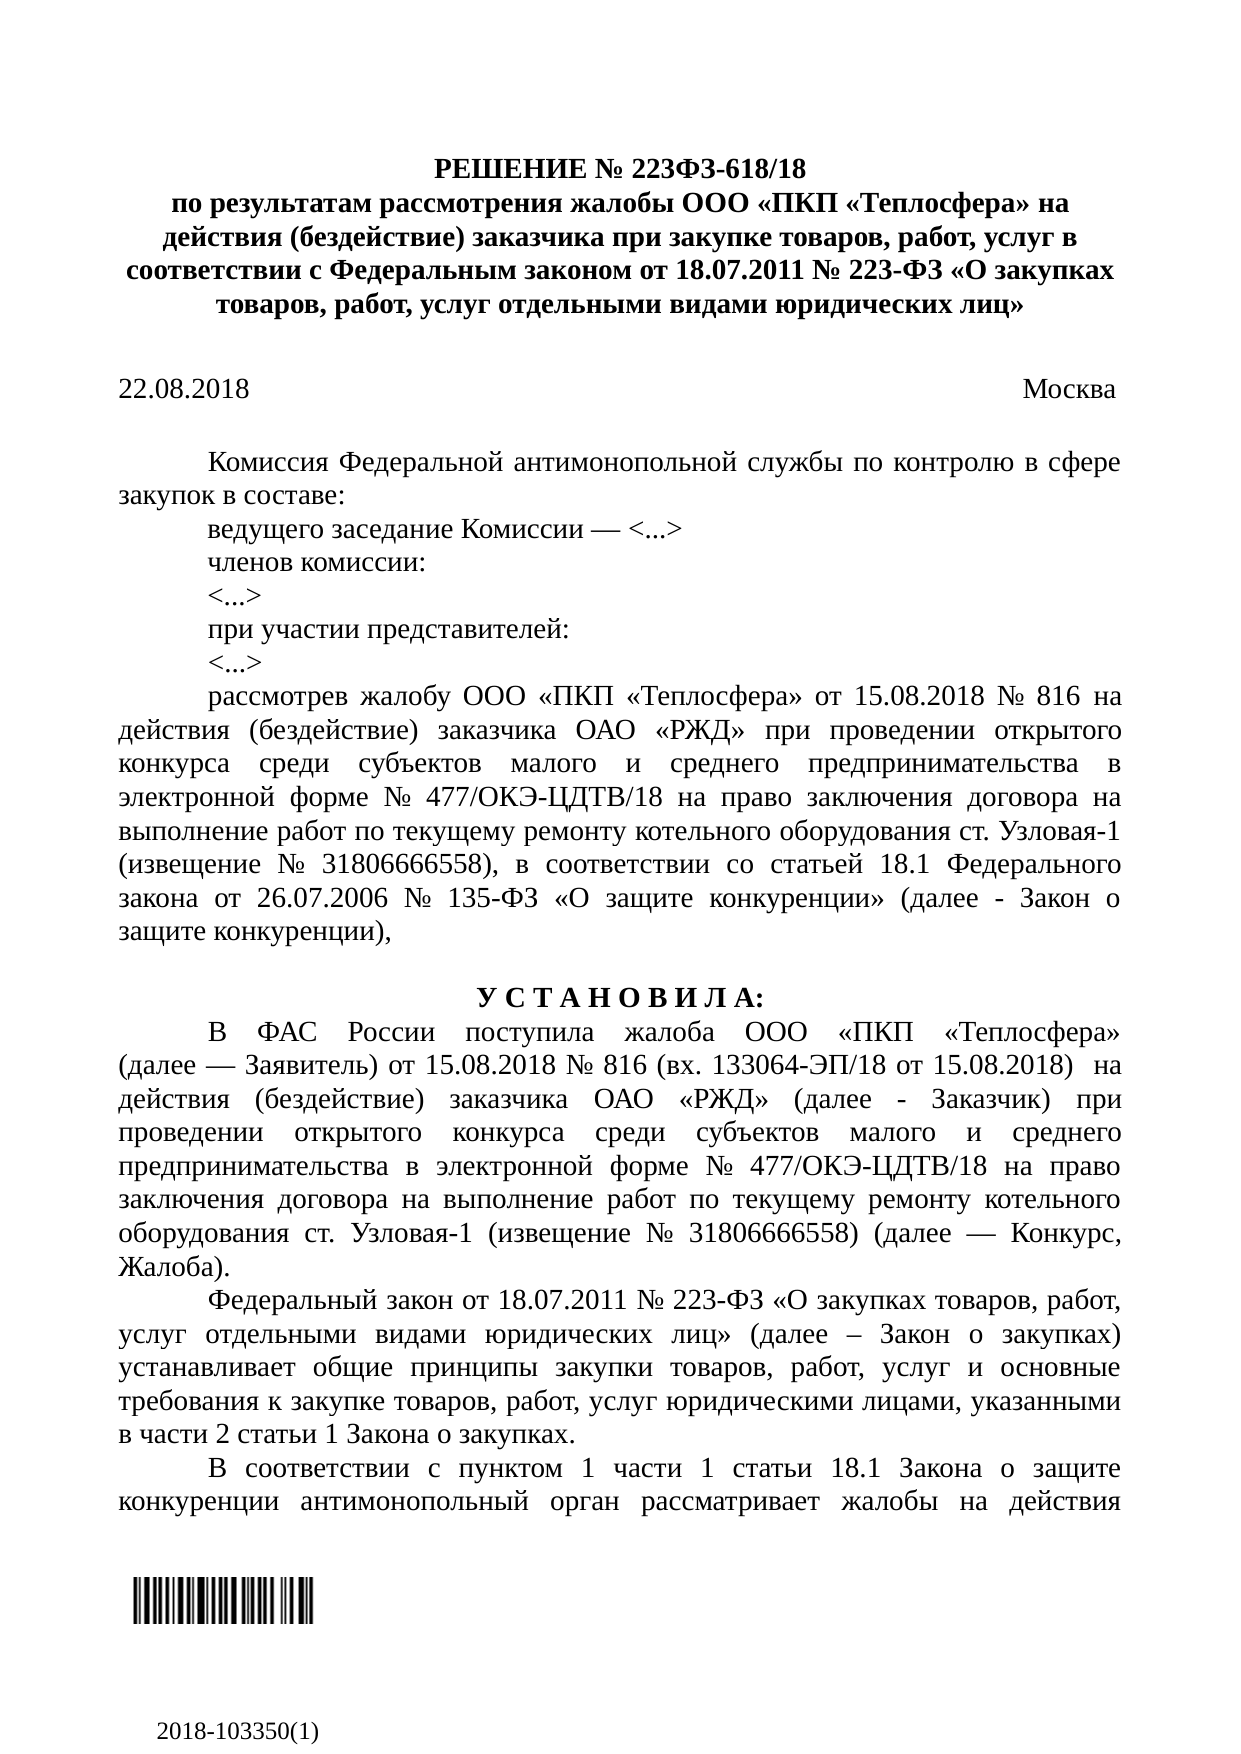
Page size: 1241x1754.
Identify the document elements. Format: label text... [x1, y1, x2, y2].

text В ФАС России поступила жалоба ООО «ПКП «Теплосфера» (далее — Заявитель) от 15.08.2018 № 816 (вх. 133064-ЭП/18 от 15.08.2018) на действия (бездействие) заказчика ОАО «РЖД» (далее - Заказчик) при проведении открытого конкурса среди субъектов малого и среднего предпринимательства в электронной форме № 477/ОКЭ-ЦДТВ/18 на право заключения договора на выполнение работ по текущему ремонту котельного оборудования ст. Узловая-1 (извещение № 31806666558) (далее — Конкурс, Жалоба). [118, 1014, 1122, 1282]
text 22.08.2018 Москва [118, 371, 1122, 404]
text ведущего заседание Комиссии — <...> [118, 511, 1122, 544]
text РЕШЕНИЕ № 223ФЗ-618/18 [118, 152, 1122, 185]
text <...> [118, 578, 1122, 611]
text Комиссия Федеральной антимонопольной службы по контролю в сфере закупок в составе: [118, 444, 1122, 511]
text <...> [118, 645, 1122, 678]
picture [118, 1577, 331, 1624]
text членов комиссии: [118, 544, 1122, 578]
text рассмотрев жалобу ООО «ПКП «Теплосфера» от 15.08.2018 № 816 на действия (бездействие) заказчика ОАО «РЖД» при проведении открытого конкурса среди субъектов малого и среднего предпринимательства в электронной форме № 477/ОКЭ-ЦДТВ/18 на право заключения договора на выполнение работ по текущему ремонту котельного оборудования ст. Узловая-1 (извещение № 31806666558), в соответствии со статьей 18.1 Федерального закона от 26.07.2006 № 135-ФЗ «О защите конкуренции» (далее - Закон о защите конкуренции), [118, 678, 1122, 947]
text по результатам рассмотрения жалобы ООО «ПКП «Теплосфера» на действия (бездействие) заказчика при закупке товаров, работ, услуг в соответствии с Федеральным законом от 18.07.2011 № 223-ФЗ «О закупках товаров, работ, услуг отдельными видами юридических лиц» [118, 185, 1122, 319]
text У С Т А Н О В И Л А: [118, 980, 1122, 1014]
text при участии представителей: [118, 611, 1122, 645]
text Федеральный закон от 18.07.2011 № 223-ФЗ «О закупках товаров, работ, услуг отдельными видами юридических лиц» (далее – Закон о закупках) устанавливает общие принципы закупки товаров, работ, услуг и основные требования к закупке товаров, работ, услуг юридическими лицами, указанными в части 2 статьи 1 Закона о закупках. [118, 1282, 1122, 1450]
text В соответствии с пунктом 1 части 1 статьи 18.1 Закона о защите конкуренции антимонопольный орган рассматривает жалобы на действия [118, 1450, 1122, 1517]
